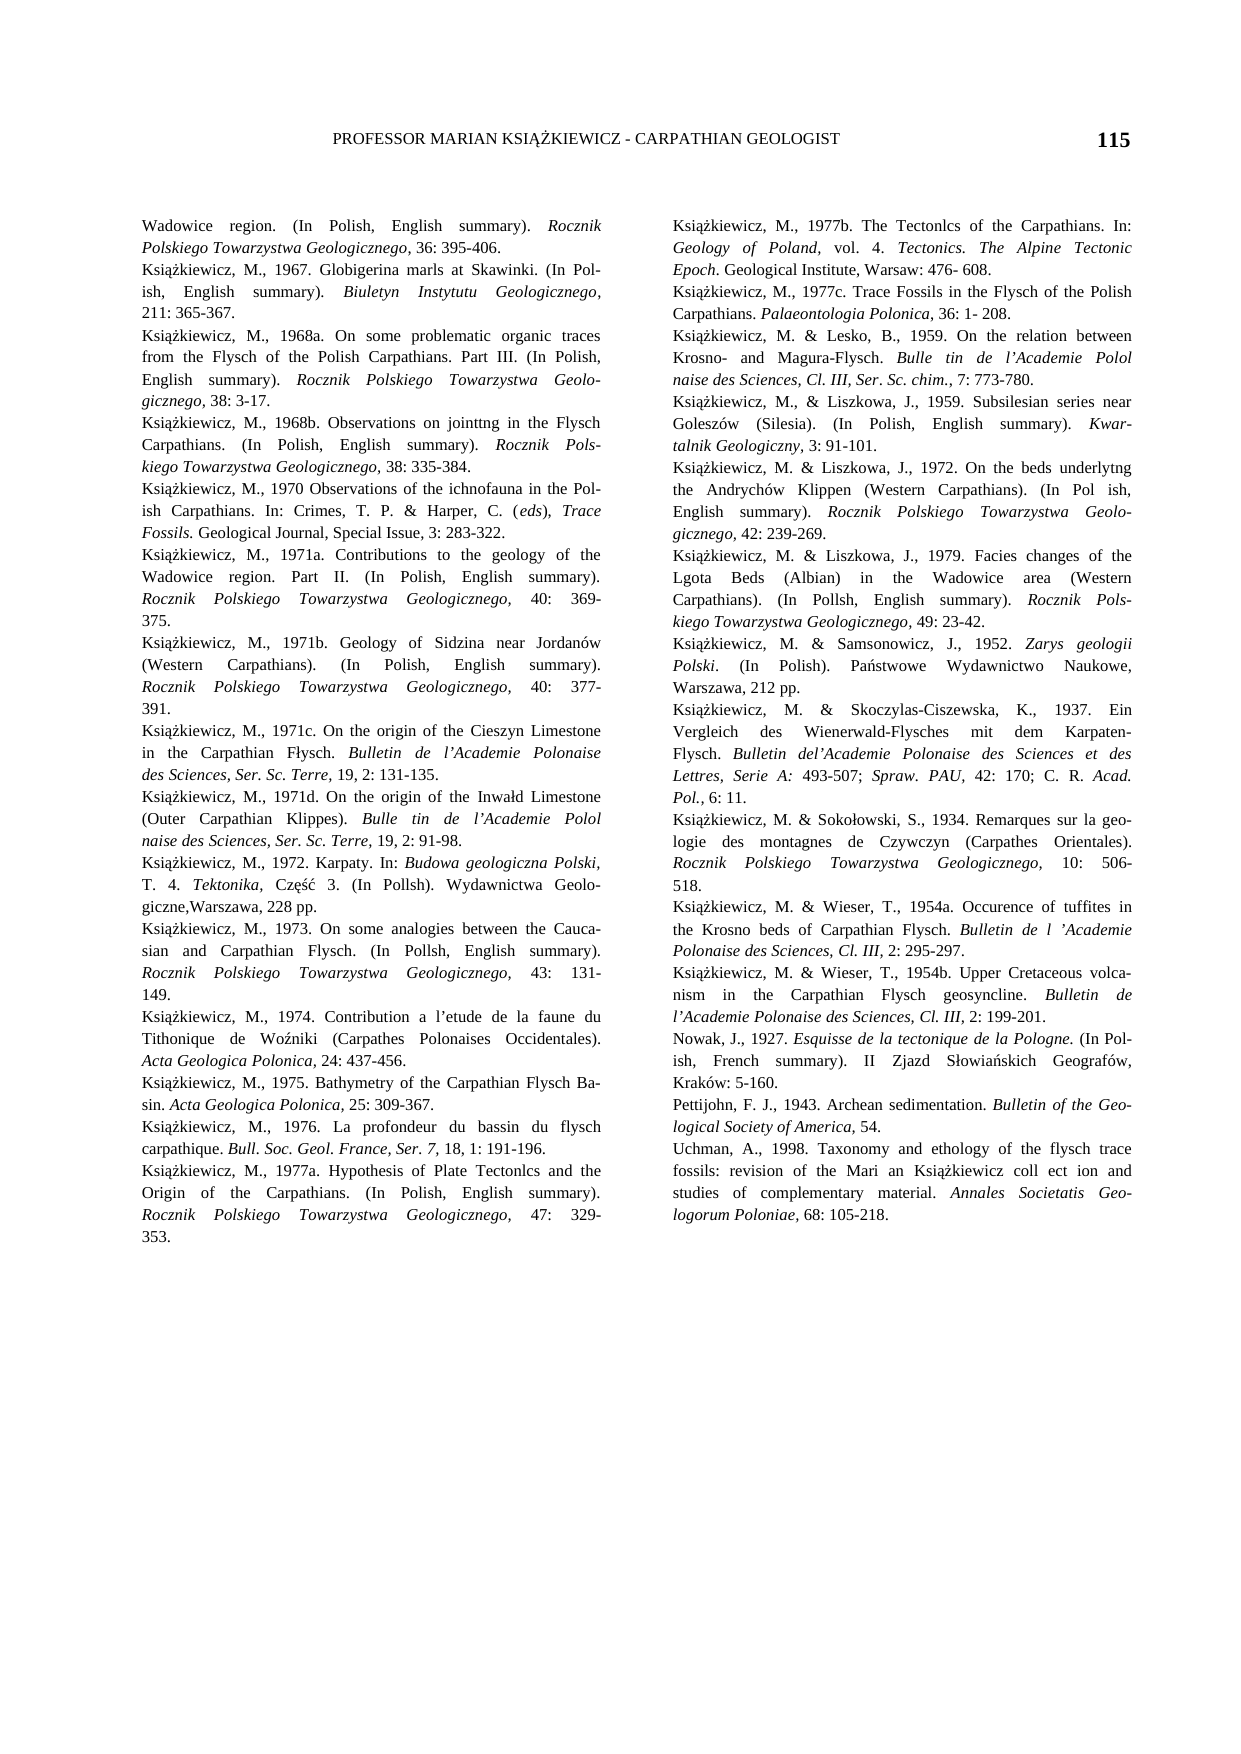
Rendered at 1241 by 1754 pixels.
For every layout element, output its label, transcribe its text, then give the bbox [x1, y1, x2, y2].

text Książkiewicz, M., 1977b. The Tectonlcs of the Carpathians. In: Geology of Poland, vol. 4. Tectonics. The Alpine Tectonic Epoch. Geological Institute, Warsaw: 476- 608. [673, 214, 1132, 280]
text Uchman, A., 1998. Taxonomy and ethology of the flysch trace fossils: revision of the Mari an Książkiewicz coll ect ion and studies of complementary material. Annales Societatis Geo- logorum Poloniae, 68: 105-218. [673, 1137, 1132, 1225]
text Książkiewicz, M., 1967. Globigerina marls at Skawinki. (In Pol- ish, English summary). Biuletyn Instytutu Geologicznego, 211: 365-367. [142, 257, 601, 323]
text Książkiewicz, M. & Wieser, T., 1954b. Upper Cretaceous volca- nism in the Carpathian Flysch geosyncline. Bulletin de l’Academie Polonaise des Sciences, Cl. III, 2: 199-201. [673, 961, 1132, 1027]
text Pettijohn, F. J., 1943. Archean sedimentation. Bulletin of the Geo- logical Society of America, 54. [673, 1093, 1132, 1137]
text Książkiewicz, M. & Liszkowa, J., 1972. On the beds underlytng the Andrychów Klippen (Western Carpathians). (In Pol ish, English summary). Rocznik Polskiego Towarzystwa Geolo- gicznego, 42: 239-269. [673, 456, 1132, 544]
text Książkiewicz, M., 1975. Bathymetry of the Carpathian Flysch Ba- sin. Acta Geologica Polonica, 25: 309-367. [142, 1071, 601, 1115]
text Książkiewicz, M., 1977a. Hypothesis of Plate Tectonlcs and the Origin of the Carpathians. (In Polish, English summary). Rocznik Polskiego Towarzystwa Geologicznego, 47: 329- 353. [142, 1159, 601, 1247]
text Książkiewicz, M. & Wieser, T., 1954a. Occurence of tuffites in the Krosno beds of Carpathian Flysch. Bulletin de l ’Academie Polonaise des Sciences, Cl. III, 2: 295-297. [673, 895, 1132, 961]
text Książkiewicz, M. & Liszkowa, J., 1979. Facies changes of the Lgota Beds (Albian) in the Wadowice area (Western Carpathians). (In Pollsh, English summary). Rocznik Pols- kiego Towarzystwa Geologicznego, 49: 23-42. [673, 544, 1132, 632]
text Książkiewicz, M. & Samsonowicz, J., 1952. Zarys geologii Polski. (In Polish). Państwowe Wydawnictwo Naukowe, Warszawa, 212 pp. [673, 632, 1132, 698]
text Książkiewicz, M. & Sokołowski, S., 1934. Remarques sur la geo- logie des montagnes de Czywczyn (Carpathes Orientales). Rocznik Polskiego Towarzystwa Geologicznego, 10: 506- 518. [673, 807, 1132, 895]
text Książkiewicz, M., 1968a. On some problematic organic traces from the Flysch of the Polish Carpathians. Part III. (In Polish, English summary). Rocznik Polskiego Towarzystwa Geolo- gicznego, 38: 3-17. [142, 323, 601, 411]
text Książkiewicz, M., 1977c. Trace Fossils in the Flysch of the Polish Carpathians. Palaeontologia Polonica, 36: 1- 208. [673, 280, 1132, 324]
text Książkiewicz, M., 1971b. Geology of Sidzina near Jordanów (Western Carpathians). (In Polish, English summary). Rocznik Polskiego Towarzystwa Geologicznego, 40: 377- 391. [142, 631, 601, 719]
text PROFESSOR MARIAN KSIĄŻKIEWICZ - CARPATHIAN GEOLOGIST [332, 131, 840, 148]
text Książkiewicz, M. & Lesko, B., 1959. On the relation between Krosno- and Magura-Flysch. Bulle tin de l’Academie Polol naise des Sciences, Cl. III, Ser. Sc. chim., 7: 773-780. [673, 324, 1132, 390]
text 115 [1097, 129, 1130, 151]
text Nowak, J., 1927. Esquisse de la tectonique de la Pologne. (In Pol- ish, French summary). II Zjazd Słowiańskich Geografów, Kraków: 5-160. [673, 1027, 1132, 1093]
text Książkiewicz, M., 1971c. On the origin of the Cieszyn Limestone in the Carpathian Fłysch. Bulletin de l’Academie Polonaise des Sciences, Ser. Sc. Terre, 19, 2: 131-135. [142, 719, 601, 785]
text Książkiewicz, M., 1976. La profondeur du bassin du flysch carpathique. Bull. Soc. Geol. France, Ser. 7, 18, 1: 191-196. [142, 1115, 601, 1159]
text Książkiewicz, M., 1970 Observations of the ichnofauna in the Pol- ish Carpathians. In: Crimes, T. P. & Harper, C. (eds), Trace Fossils. Geological Journal, Special Issue, 3: 283-322. [142, 477, 601, 543]
text Wadowice region. (In Polish, English summary). Rocznik Polskiego Towarzystwa Geologicznego, 36: 395-406. [142, 213, 601, 257]
text Książkiewicz, M. & Skoczylas-Ciszewska, K., 1937. Ein Vergleich des Wienerwald-Flysches mit dem Karpaten- Flysch. Bulletin del’Academie Polonaise des Sciences et des Lettres, Serie A: 493-507; Spraw. PAU, 42: 170; C. R. Acad. Pol., 6: 11. [673, 698, 1132, 807]
text Książkiewicz, M., 1968b. Observations on jointtng in the Flysch Carpathians. (In Polish, English summary). Rocznik Pols- kiego Towarzystwa Geologicznego, 38: 335-384. [142, 411, 601, 477]
text Książkiewicz, M., 1971d. On the origin of the Inwałd Limestone (Outer Carpathian Klippes). Bulle tin de l’Academie Polol naise des Sciences, Ser. Sc. Terre, 19, 2: 91-98. [142, 785, 601, 851]
text Książkiewicz, M., 1973. On some analogies between the Cauca- sian and Carpathian Flysch. (In Pollsh, English summary). Rocznik Polskiego Towarzystwa Geologicznego, 43: 131- 149. [142, 917, 601, 1005]
text Książkiewicz, M., 1971a. Contributions to the geology of the Wadowice region. Part II. (In Polish, English summary). Rocznik Polskiego Towarzystwa Geologicznego, 40: 369- 375. [142, 543, 601, 631]
text Książkiewicz, M., 1972. Karpaty. In: Budowa geologiczna Polski, T. 4. Tektonika, Część 3. (In Pollsh). Wydawnictwa Geolo- giczne,Warszawa, 228 pp. [142, 851, 601, 917]
text Książkiewicz, M., & Liszkowa, J., 1959. Subsilesian series near Goleszów (Silesia). (In Polish, English summary). Kwar- talnik Geologiczny, 3: 91-101. [673, 390, 1132, 456]
text Książkiewicz, M., 1974. Contribution a l’etude de la faune du Tithonique de Woźniki (Carpathes Polonaises Occidentales). Acta Geologica Polonica, 24: 437-456. [142, 1005, 601, 1071]
